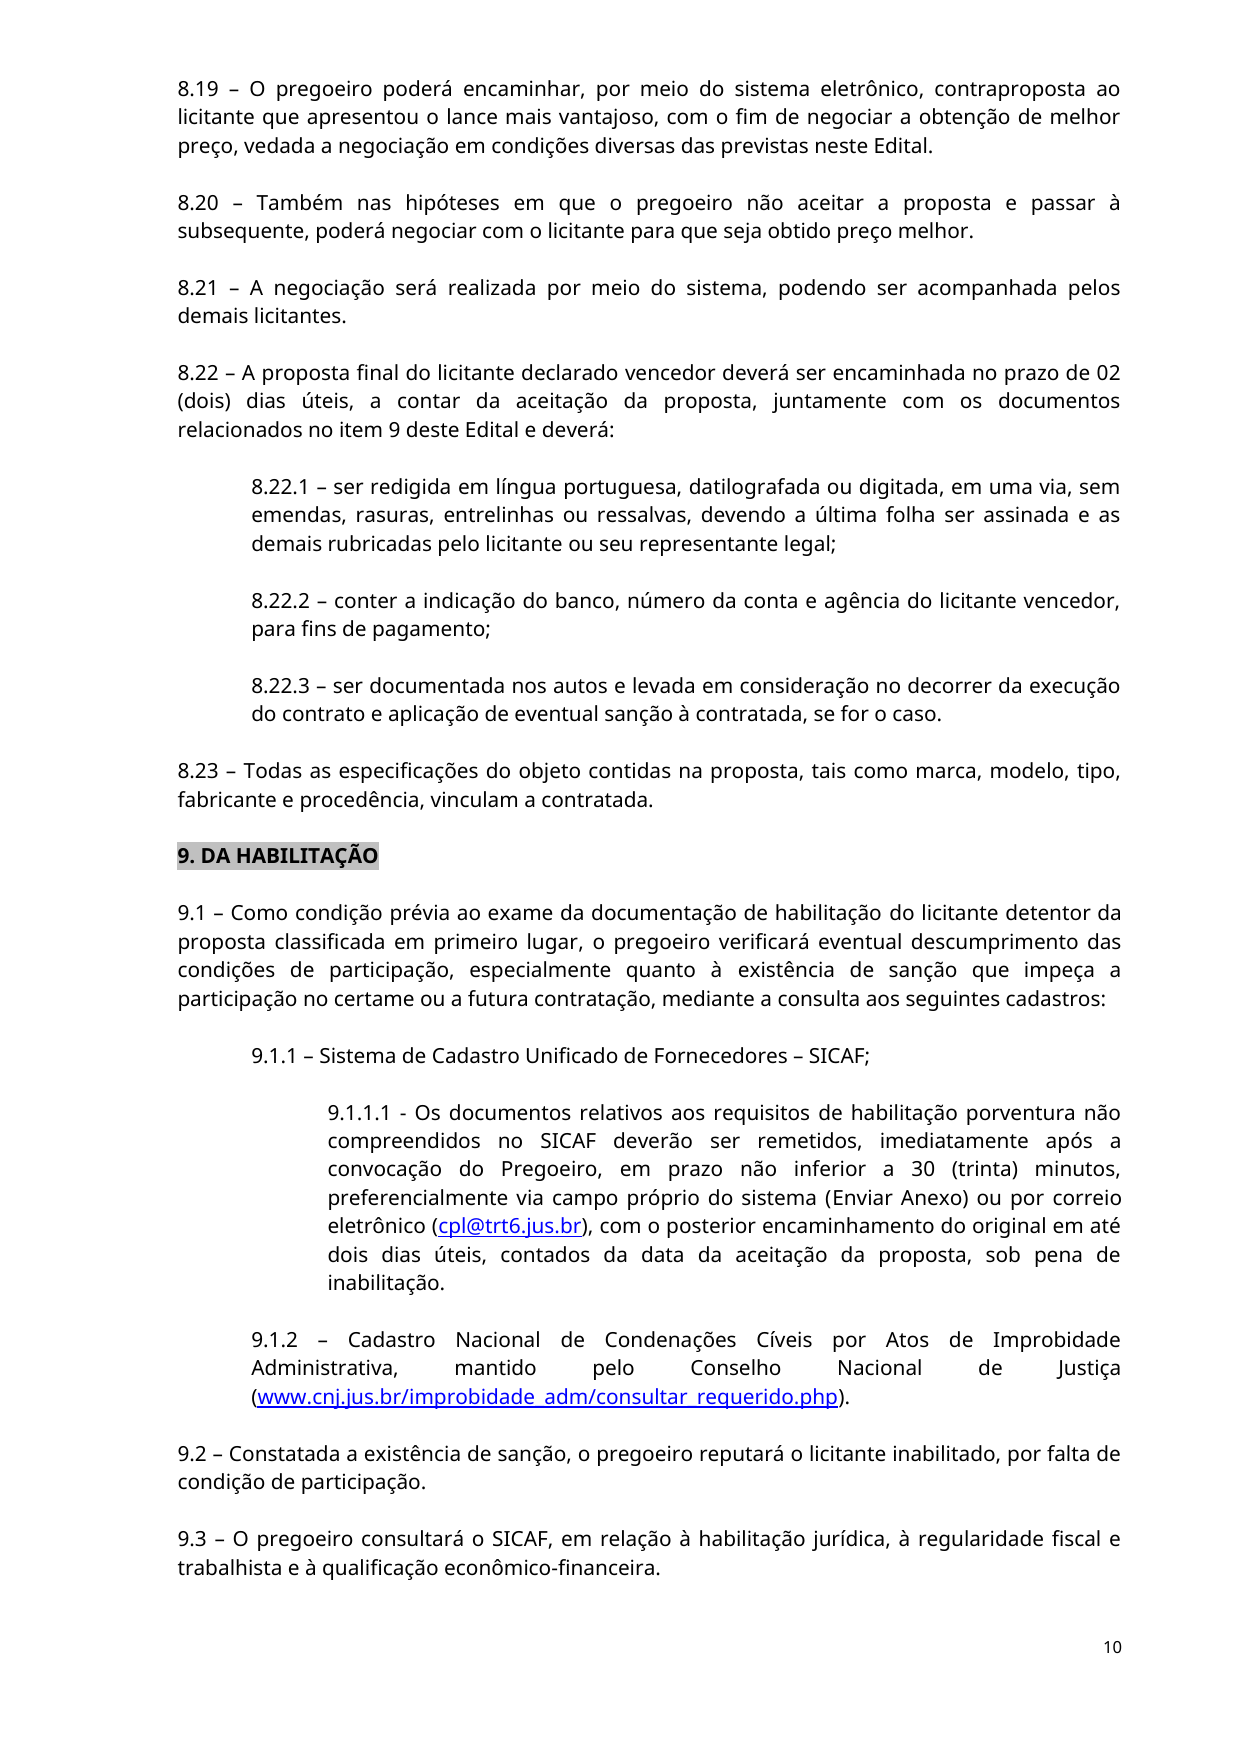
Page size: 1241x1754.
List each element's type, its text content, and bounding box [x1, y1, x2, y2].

text 8.22.3 – ser documentada nos autos e levada em consideração no decorrer da execução do contrato e aplicação de eventual sanção à contratada, se for o caso. [251, 671, 1122, 728]
list 9.1.2 – Cadastro Nacional de Condenações Cíveis por Atos de Improbidade Administrativa, mantido pelo Conselho Nacional de Justiça (www.cnj.jus.br/improbidade_adm/consultar_requerido.php). [251, 1325, 1122, 1410]
text 8.22.1 – ser redigida em língua portuguesa, datilografada ou digitada, em uma via, sem emendas, rasuras, entrelinhas ou ressalvas, devendo a última folha ser assinada e as demais rubricadas pelo licitante ou seu representante legal; [251, 472, 1122, 557]
text 9.3 – O pregoeiro consultará o SICAF, em relação à habilitação jurídica, à regularidade fiscal e trabalhista e à qualificação econômico-financeira. [177, 1524, 1122, 1581]
text 8.22.2 – conter a indicação do banco, número da conta e agência do licitante vencedor, para fins de pagamento; [251, 586, 1122, 643]
list 9.1.1 – Sistema de Cadastro Unificado de Fornecedores – SICAF; [251, 1041, 1122, 1069]
text 8.22 – A proposta final do licitante declarado vencedor deverá ser encaminhada no prazo de 02 (dois) dias úteis, a contar da aceitação da proposta, juntamente com os documentos relacionados no item 9 deste Edital e deverá: [177, 358, 1122, 443]
text 9.1.1.1 - Os documentos relativos aos requisitos de habilitação porventura não compreendidos no SICAF deverão ser remetidos, imediatamente após a convocação do Pregoeiro, em prazo não inferior a 30 (trinta) minutos, preferencialmente via campo próprio do sistema (Enviar Anexo) ou por correio eletrônico (cpl@trt6.jus.br), com o posterior encaminhamento do original em até dois dias úteis, contados da data da aceitação da proposta, sob pena de inabilitação. [327, 1098, 1122, 1297]
list 9.1 – Como condição prévia ao exame da documentação de habilitação do licitante detentor da proposta classificada em primeiro lugar, o pregoeiro verificará eventual descumprimento das condições de participação, especialmente quanto à existência de sanção que impeça a participação no certame ou a futura contratação, mediante a consulta aos seguintes cadastros: [177, 898, 1122, 1012]
text 8.23 – Todas as especificações do objeto contidas na proposta, tais como marca, modelo, tipo, fabricante e procedência, vinculam a contratada. [177, 756, 1122, 813]
text 8.21 – A negociação será realizada por meio do sistema, podendo ser acompanhada pelos demais licitantes. [177, 273, 1122, 330]
text 8.19 – O pregoeiro poderá encaminhar, por meio do sistema eletrônico, contraproposta ao licitante que apresentou o lance mais vantajoso, com o fim de negociar a obtenção de melhor preço, vedada a negociação em condições diversas das previstas neste Edital. [177, 74, 1122, 159]
text 8.20 – Também nas hipóteses em que o pregoeiro não aceitar a proposta e passar à subsequente, poderá negociar com o licitante para que seja obtido preço melhor. [177, 188, 1122, 244]
list 9.2 – Constatada a existência de sanção, o pregoeiro reputará o licitante inabilitado, por falta de condição de participação. [177, 1439, 1122, 1496]
text 9. DA HABILITAÇÃO [177, 842, 1122, 870]
